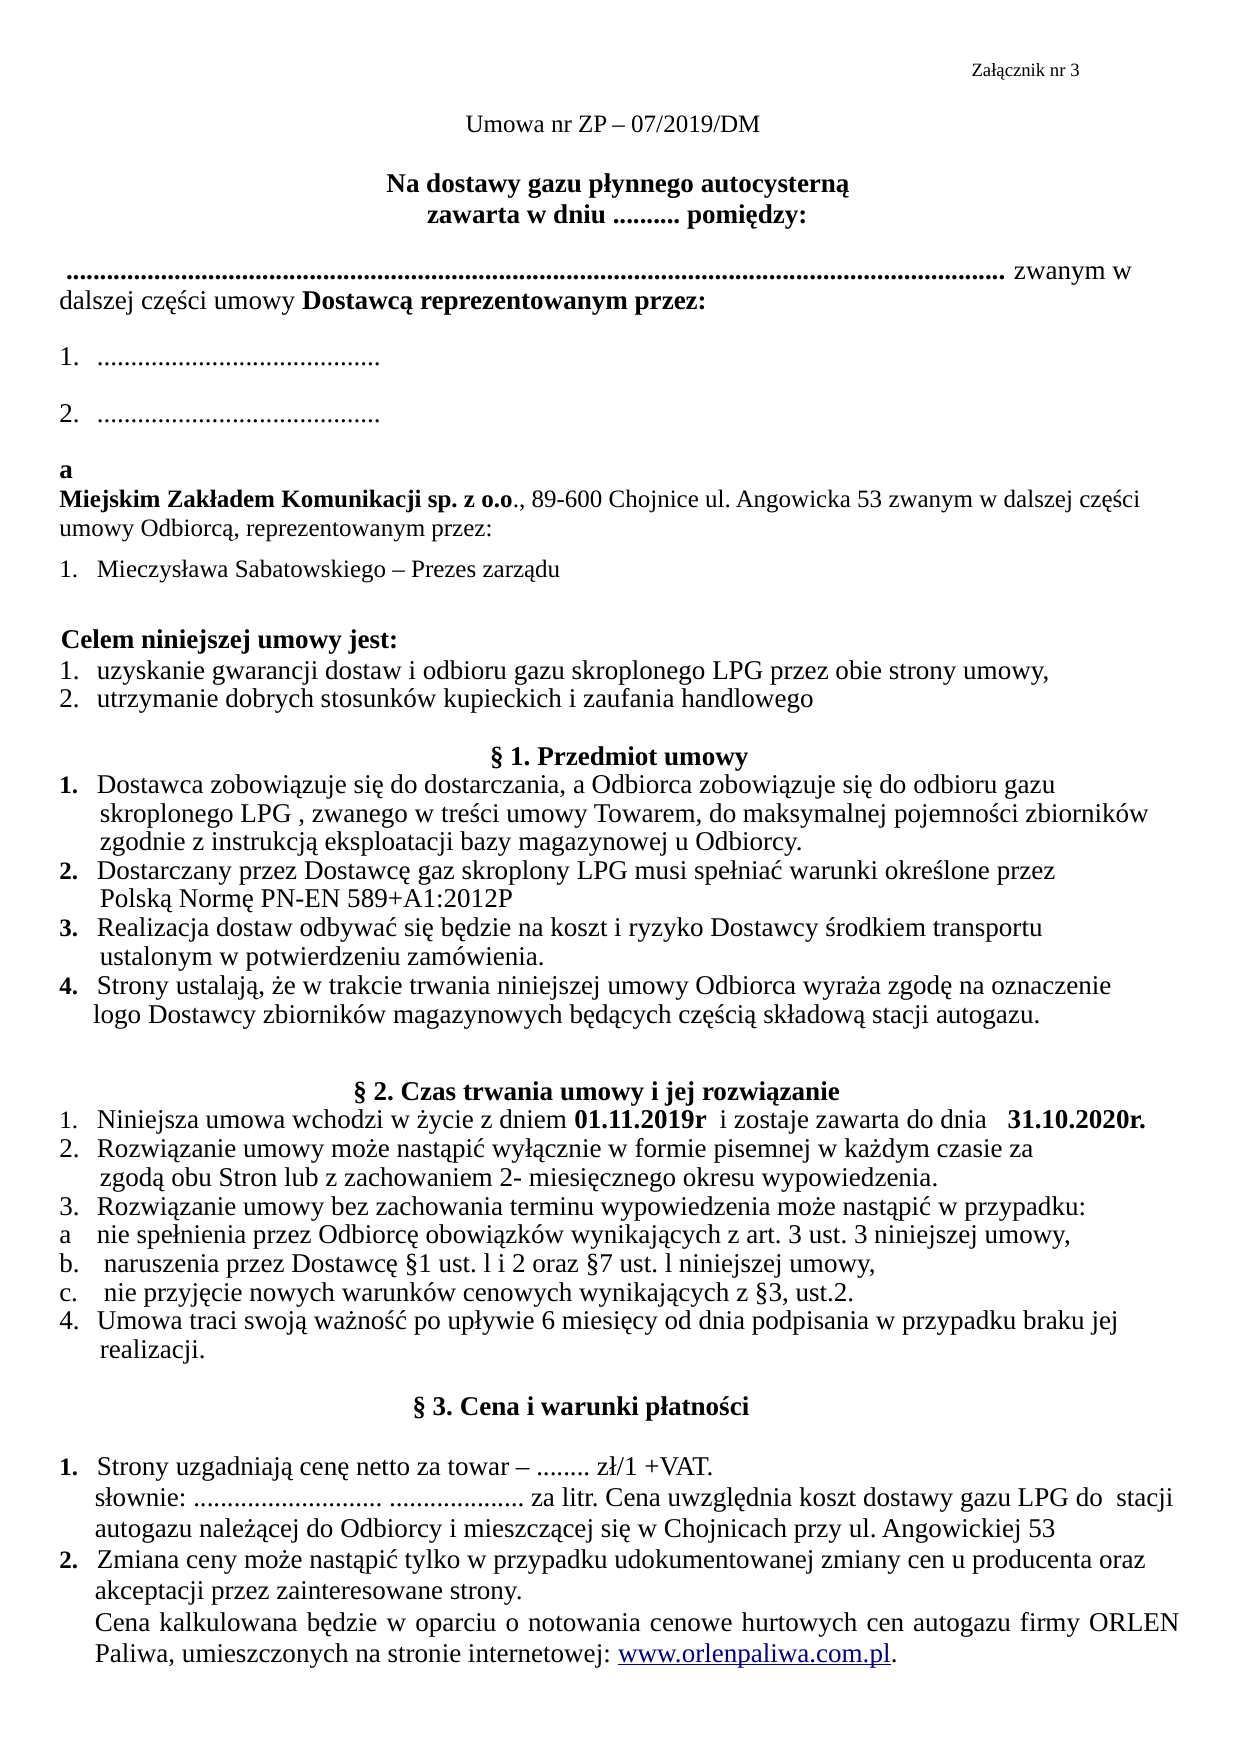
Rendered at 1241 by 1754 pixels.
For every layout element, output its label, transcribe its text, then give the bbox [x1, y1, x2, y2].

text c. nie przyjęcie nowych warunków cenowych wynikających z §3, ust.2. [59, 1278, 1133, 1307]
list .......................................... [59, 342, 1181, 372]
text zawarta w dniu .......... pomiędzy: [59, 198, 1175, 229]
text § 3. Cena i warunki płatności [59, 1393, 1103, 1450]
text zgodą obu Stron lub z zachowaniem 2- miesięcznego okresu wypowiedzenia. [59, 1164, 1180, 1193]
list Umowa traci swoją ważność po upływie 6 miesięcy od dnia podpisania w przypadku braku jej [59, 1307, 1133, 1335]
subtitle Na dostawy gazu płynnego autocysterną [59, 167, 1177, 198]
list Cena kalkulowana będzie w oparciu o notowania cenowe hurtowych cen autogazu firmy ORLEN Paliwa, umieszczonych na stronie internetowej: www.orlenpaliwa.com.pl. [59, 1606, 1181, 1668]
list Strony uzgadniają cenę netto za towar – ........ zł/1 +VAT. [59, 1450, 1181, 1481]
list Polską Normę PN-EN 589+A1:2012P [59, 885, 1133, 914]
list realizacji. [59, 1335, 1133, 1364]
list Strony ustalają, że w trakcie trwania niniejszej umowy Odbiorca wyraża zgodę na oznaczenie [59, 971, 1180, 1000]
list ustalonym w potwierdzeniu zamówienia. [59, 942, 1179, 971]
list Zmiana ceny może nastąpić tylko w przypadku udokumentowanej zmiany cen u producenta oraz akceptacji przez zainteresowane strony. [59, 1543, 1181, 1606]
list uzyskanie gwarancji dostaw i odbioru gazu skroplonego LPG przez obie strony umowy, [59, 654, 1181, 685]
list skroplonego LPG , zwanego w treści umowy Towarem, do maksymalnej pojemności zbiorników [59, 799, 1179, 828]
list Niniejsza umowa wchodzi w życie z dniem 01.11.2019r i zostaje zawarta do dnia 31.10.2020r. [59, 1106, 1180, 1134]
list Dostawca zobowiązuje się do dostarczania, a Odbiorca zobowiązuje się do odbioru gazu [59, 771, 1179, 799]
text § 1. Przedmiot umowy [59, 742, 1179, 771]
list Rozwiązanie umowy bez zachowania terminu wypowiedzenia może nastąpić w przypadku: [59, 1193, 1133, 1221]
list Dostarczany przez Dostawcę gaz skroplony LPG musi spełniać warunki określone przez [59, 857, 1133, 885]
text a [59, 455, 1181, 484]
list logo Dostawcy zbiorników magazynowych będących częścią składową stacji autogazu. [59, 1000, 1180, 1029]
list utrzymanie dobrych stosunków kupieckich i zaufania handlowego [59, 685, 1181, 713]
text § 2. Czas trwania umowy i jej rozwiązanie [353, 1077, 1181, 1106]
text Umowa nr ZP – 07/2019/DM [59, 109, 1181, 138]
text Celem niniejszej umowy jest: [61, 626, 1181, 654]
list zgodnie z instrukcją eksploatacji bazy magazynowej u Odbiorcy. [59, 828, 1179, 857]
text ........................................................................................................................................... zwanym w dalszej części umowy Dostawcą reprezentowanym przez: [59, 256, 1181, 315]
list słownie: ............................ .................... za litr. Cena uwzględnia koszt dostawy gazu LPG do stacji autogazu należącej do Odbiorcy i mieszczącej się w Chojnicach przy ul. Angowickiej 53 [59, 1481, 1181, 1543]
list .......................................... [59, 398, 1181, 428]
list Realizacja dostaw odbywać się będzie na koszt i ryzyko Dostawcy środkiem transportu [59, 914, 1179, 942]
text Miejskim Zakładem Komunikacji sp. z o.o., 89-600 Chojnice ul. Angowicka 53 zwanym w dalszej części umowy Odbiorcą, reprezentowanym przez: [59, 484, 1181, 542]
list Rozwiązanie umowy może nastąpić wyłącznie w formie pisemnej w każdym czasie za [59, 1135, 1180, 1163]
text Załącznik nr 3 [59, 59, 1181, 81]
list Mieczysława Sabatowskiego – Prezes zarządu [59, 554, 1181, 583]
text b. naruszenia przez Dostawcę §1 ust. l i 2 oraz §7 ust. l niniejszej umowy, [59, 1250, 1133, 1278]
list nie spełnienia przez Odbiorcę obowiązków wynikających z art. 3 ust. 3 niniejszej umowy, [59, 1221, 1133, 1250]
